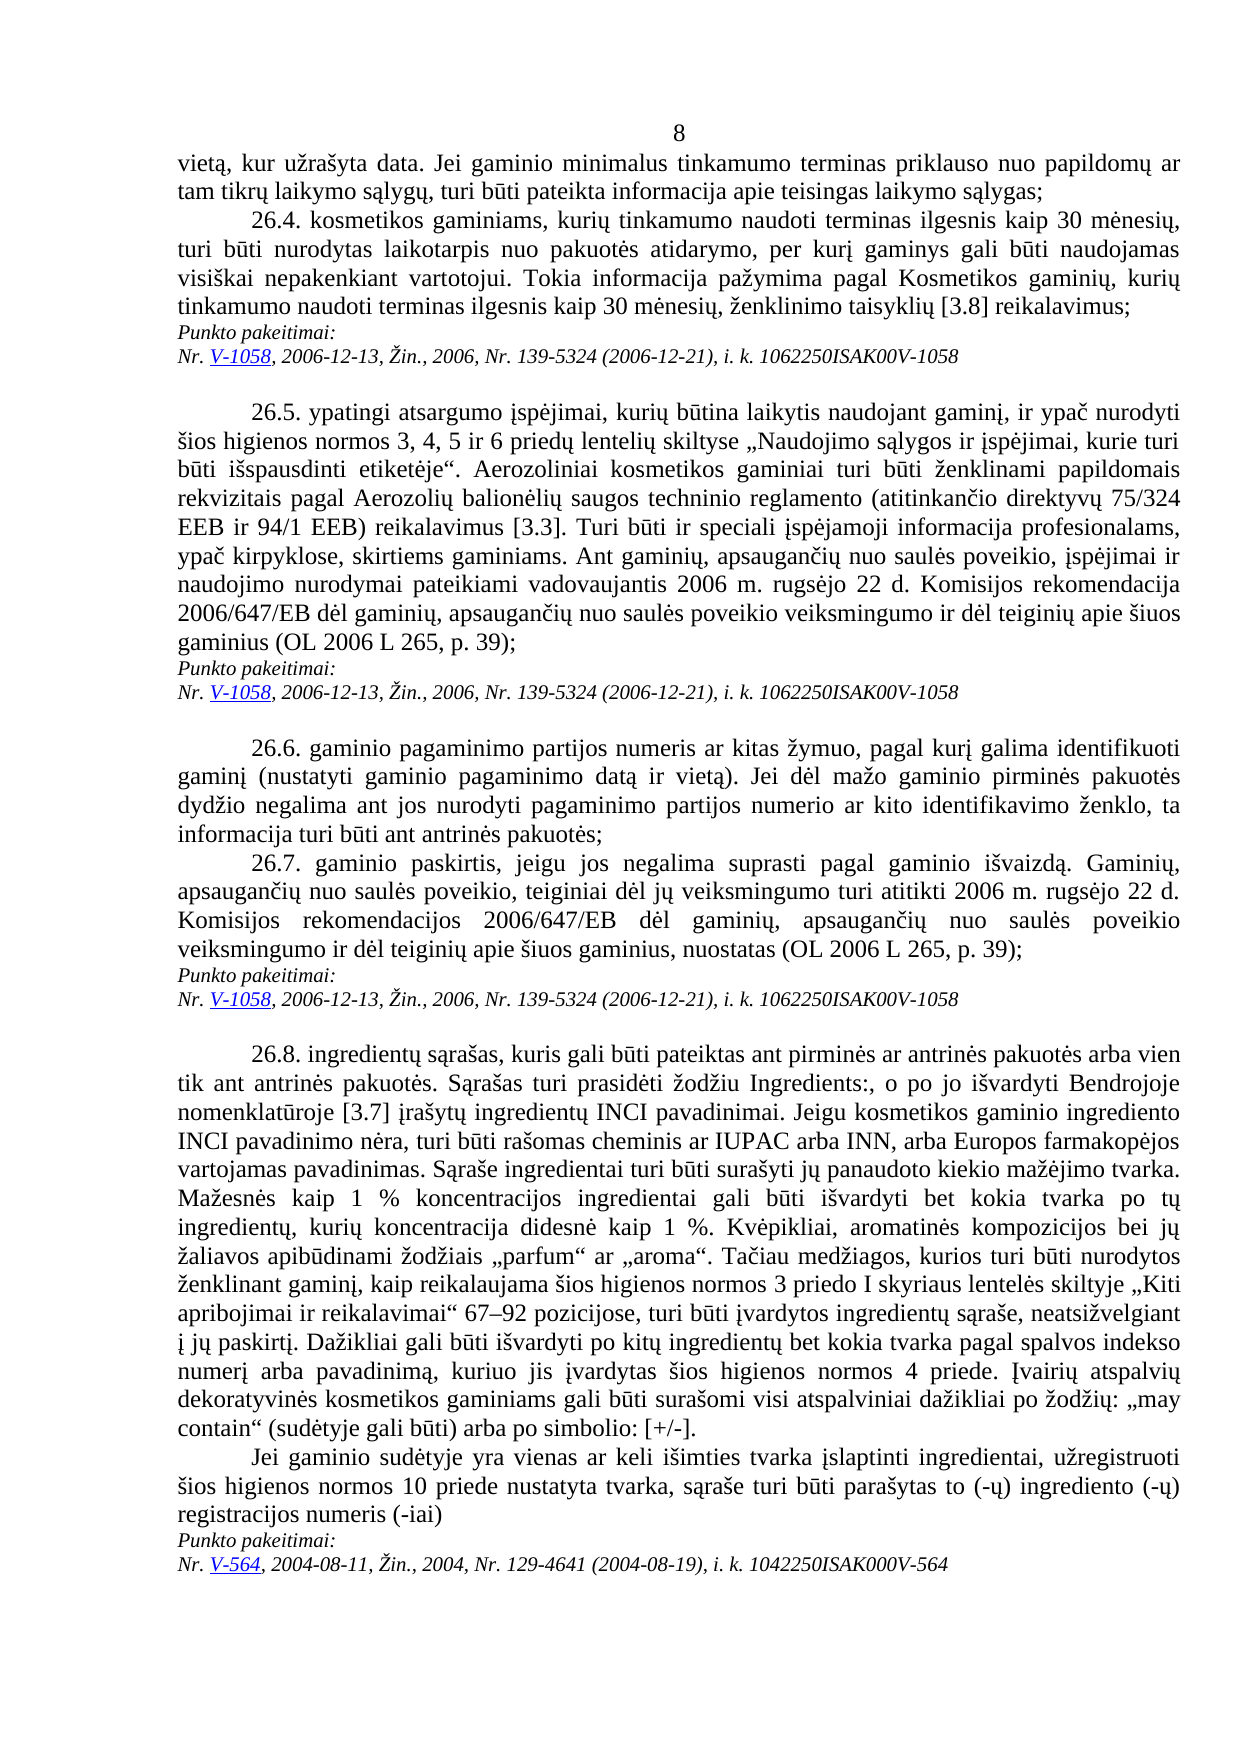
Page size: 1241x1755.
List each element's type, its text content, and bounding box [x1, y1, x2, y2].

text Nr. V-564, 2004-08-11, Žin., 2004, Nr. 129-4641 (2004-08-19), i. k. 1042250ISAK000V-564 [177, 1552, 1181, 1576]
text Nr. V-1058, 2006-12-13, Žin., 2006, Nr. 139-5324 (2006-12-21), i. k. 1062250ISAK00V-1058 [177, 987, 1181, 1011]
text Punkto pakeitimai: [177, 963, 1181, 987]
text Punkto pakeitimai: [177, 1528, 1181, 1552]
text Nr. V-1058, 2006-12-13, Žin., 2006, Nr. 139-5324 (2006-12-21), i. k. 1062250ISAK00V-1058 [177, 680, 1181, 704]
text Nr. V-1058, 2006-12-13, Žin., 2006, Nr. 139-5324 (2006-12-21), i. k. 1062250ISAK00V-1058 [177, 344, 1181, 368]
text 26.6. gaminio pagaminimo partijos numeris ar kitas žymuo, pagal kurį galima identifikuoti gaminį (nustatyti gaminio pagaminimo datą ir vietą). Jei dėl mažo gaminio pirminės pakuotės dydžio negalima ant jos nurodyti pagaminimo partijos numerio ar kito identifikavimo ženklo, ta informacija turi būti ant antrinės pakuotės; [177, 733, 1181, 848]
text 26.8. ingredientų sąrašas, kuris gali būti pateiktas ant pirminės ar antrinės pakuotės arba vien tik ant antrinės pakuotės. Sąrašas turi prasidėti žodžiu Ingredients:, o po jo išvardyti Bendrojoje nomenklatūroje [3.7] įrašytų ingredientų INCI pavadinimai. Jeigu kosmetikos gaminio ingrediento INCI pavadinimo nėra, turi būti rašomas cheminis ar IUPAC arba INN, arba Europos farmakopėjos vartojamas pavadinimas. Sąraše ingredientai turi būti surašyti jų panaudoto kiekio mažėjimo tvarka. Mažesnės kaip 1 % koncentracijos ingredientai gali būti išvardyti bet kokia tvarka po tų ingredientų, kurių koncentracija didesnė kaip 1 %. Kvėpikliai, aromatinės kompozicijos bei jų žaliavos apibūdinami žodžiais „parfum“ ar „aroma“. Tačiau medžiagos, kurios turi būti nurodytos ženklinant gaminį, kaip reikalaujama šios higienos normos 3 priedo I skyriaus lentelės skiltyje „Kiti apribojimai ir reikalavimai“ 67–92 pozicijose, turi būti įvardytos ingredientų sąraše, neatsižvelgiant į jų paskirtį. Dažikliai gali būti išvardyti po kitų ingredientų bet kokia tvarka pagal spalvos indekso numerį arba pavadinimą, kuriuo jis įvardytas šios higienos normos 4 priede. Įvairių atspalvių dekoratyvinės kosmetikos gaminiams gali būti surašomi visi atspalviniai dažikliai po žodžių: „may contain“ (sudėtyje gali būti) arba po simbolio: [+/-]. [177, 1039, 1181, 1442]
text 26.7. gaminio paskirtis, jeigu jos negalima suprasti pagal gaminio išvaizdą. Gaminių, apsaugančių nuo saulės poveikio, teiginiai dėl jų veiksmingumo turi atitikti 2006 m. rugsėjo 22 d. Komisijos rekomendacijos 2006/647/EB dėl gaminių, apsaugančių nuo saulės poveikio veiksmingumo ir dėl teiginių apie šiuos gaminius, nuostatas (OL 2006 L 265, p. 39); [177, 848, 1181, 963]
text Jei gaminio sudėtyje yra vienas ar keli išimties tvarka įslaptinti ingredientai, užregistruoti šios higienos normos 10 priede nustatyta tvarka, sąraše turi būti parašytas to (-ų) ingrediento (-ų) registracijos numeris (-iai) [177, 1442, 1181, 1528]
text 26.5. ypatingi atsargumo įspėjimai, kurių būtina laikytis naudojant gaminį, ir ypač nurodyti šios higienos normos 3, 4, 5 ir 6 priedų lentelių skiltyse „Naudojimo sąlygos ir įspėjimai, kurie turi būti išspausdinti etiketėje“. Aerozoliniai kosmetikos gaminiai turi būti ženklinami papildomais rekvizitais pagal Aerozolių balionėlių saugos techninio reglamento (atitinkančio direktyvų 75/324 EEB ir 94/1 EEB) reikalavimus [3.3]. Turi būti ir speciali įspėjamoji informacija profesionalams, ypač kirpyklose, skirtiems gaminiams. Ant gaminių, apsaugančių nuo saulės poveikio, įspėjimai ir naudojimo nurodymai pateikiami vadovaujantis 2006 m. rugsėjo 22 d. Komisijos rekomendacija 2006/647/EB dėl gaminių, apsaugančių nuo saulės poveikio veiksmingumo ir dėl teiginių apie šiuos gaminius (OL 2006 L 265, p. 39); [177, 397, 1181, 656]
text Punkto pakeitimai: [177, 656, 1181, 680]
text Punkto pakeitimai: [177, 320, 1181, 344]
text 26.4. kosmetikos gaminiams, kurių tinkamumo naudoti terminas ilgesnis kaip 30 mėnesių, turi būti nurodytas laikotarpis nuo pakuotės atidarymo, per kurį gaminys gali būti naudojamas visiškai nepakenkiant vartotojui. Tokia informacija pažymima pagal Kosmetikos gaminių, kurių tinkamumo naudoti terminas ilgesnis kaip 30 mėnesių, ženklinimo taisyklių [3.8] reikalavimus; [177, 205, 1181, 320]
text vietą, kur užrašyta data. Jei gaminio minimalus tinkamumo terminas priklauso nuo papildomų ar tam tikrų laikymo sąlygų, turi būti pateikta informacija apie teisingas laikymo sąlygas; [177, 148, 1181, 205]
